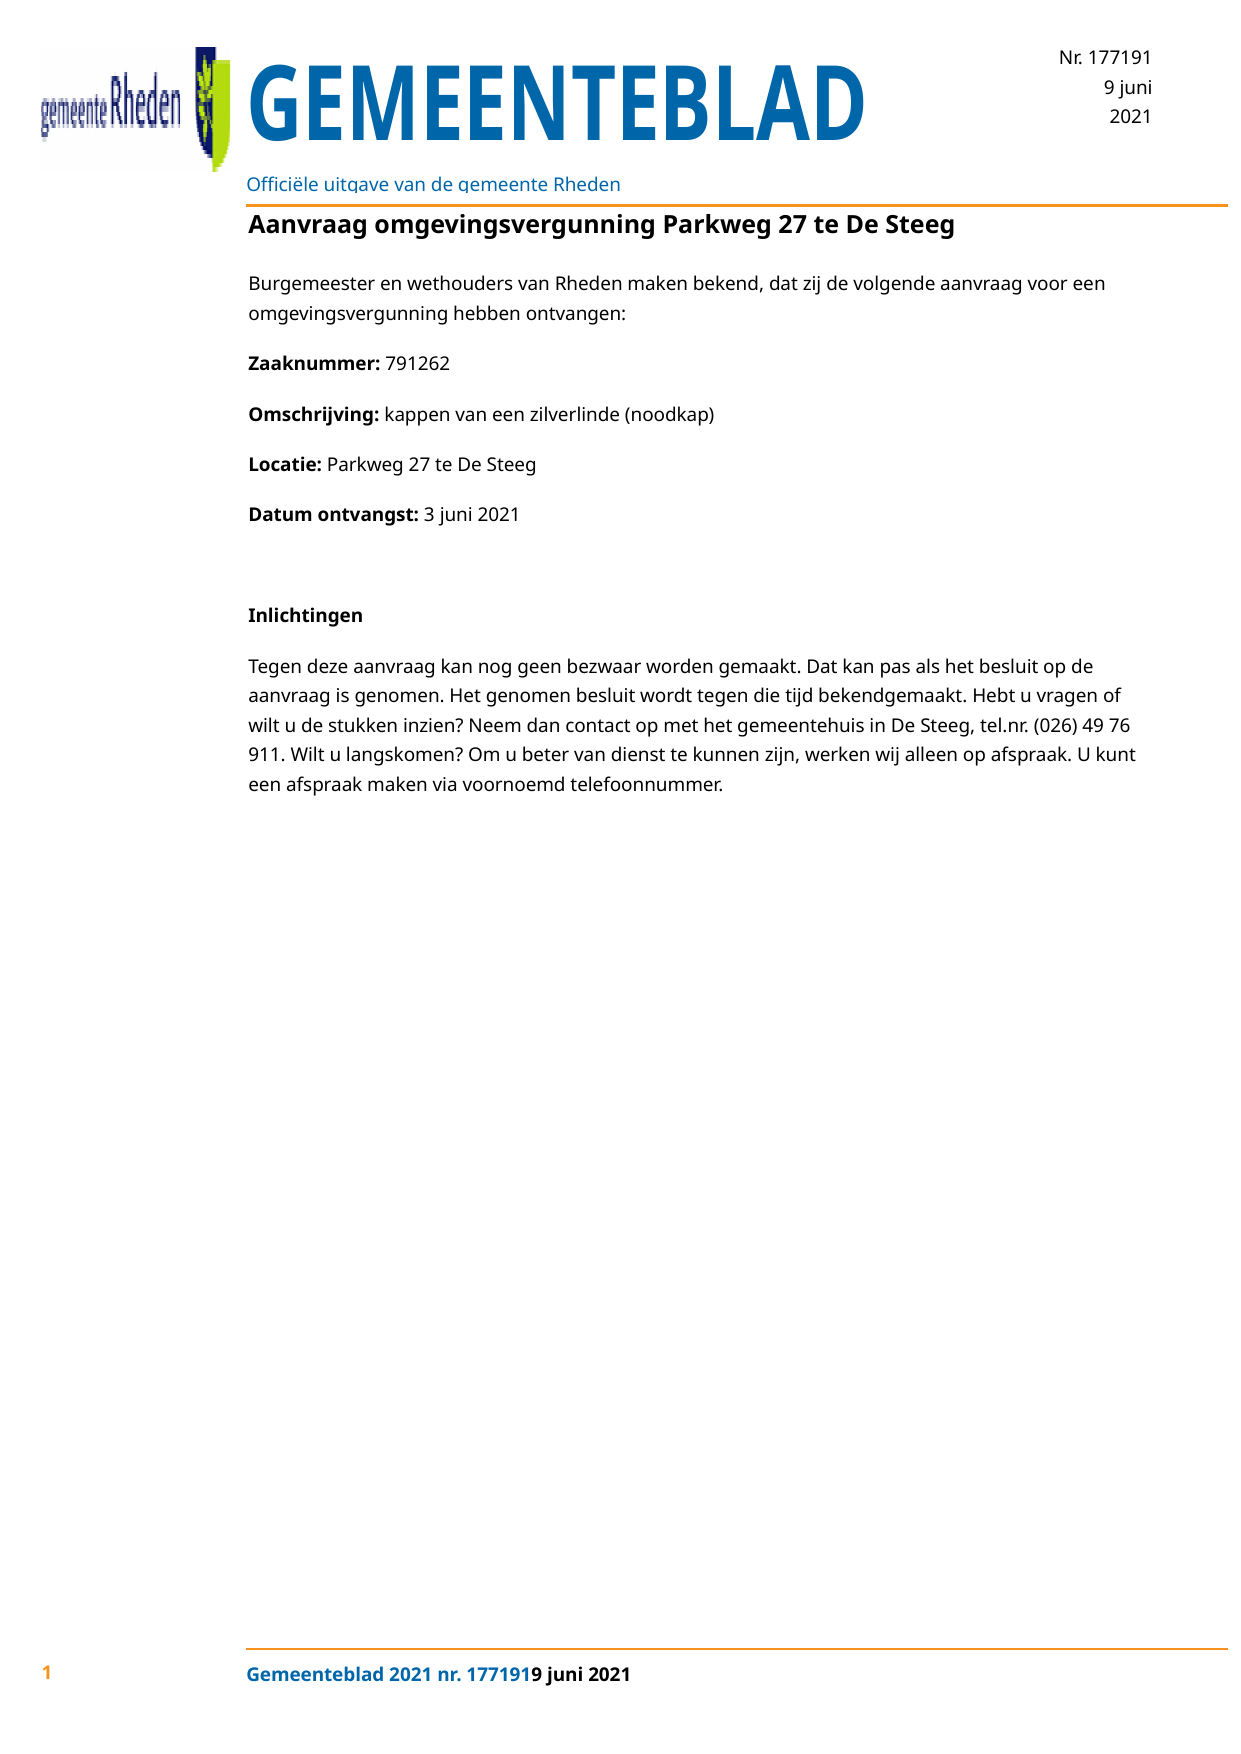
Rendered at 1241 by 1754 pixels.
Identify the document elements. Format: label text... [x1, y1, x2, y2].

text Omschrijving: kappen van een zilverlinde (noodkap) [248, 401, 1152, 426]
picture [41, 47, 231, 172]
text Inlichtingen [248, 602, 1152, 628]
text Tegen deze aanvraag kan nog geen bezwaar worden gemaakt. Dat kan pas als het besluit op de aanvraag is genomen. Het genomen besluit wordt tegen die tijd bekendgemaakt. Hebt u vragen of wilt u de stukken inzien? Neem dan contact op met het gemeentehuis in De Steeg, tel.nr. (026) 49 76 911. Wilt u langskomen? Om u beter van dienst te kunnen zijn, werken wij alleen op afspraak. U kunt een afspraak maken via voornoemd telefoonnummer. [248, 653, 1152, 797]
text Datum ontvangst: 3 juni 2021 [248, 502, 1152, 527]
text Burgemeester en wethouders van Rheden maken bekend, dat zij de volgende aanvraag voor een omgevingsvergunning hebben ontvangen: [248, 270, 1152, 326]
text Aanvraag omgevingsvergunning Parkweg 27 te De Steeg [248, 207, 1152, 241]
text Zaaknummer: 791262 [248, 350, 1152, 376]
text Locatie: Parkweg 27 te De Steeg [248, 451, 1152, 477]
